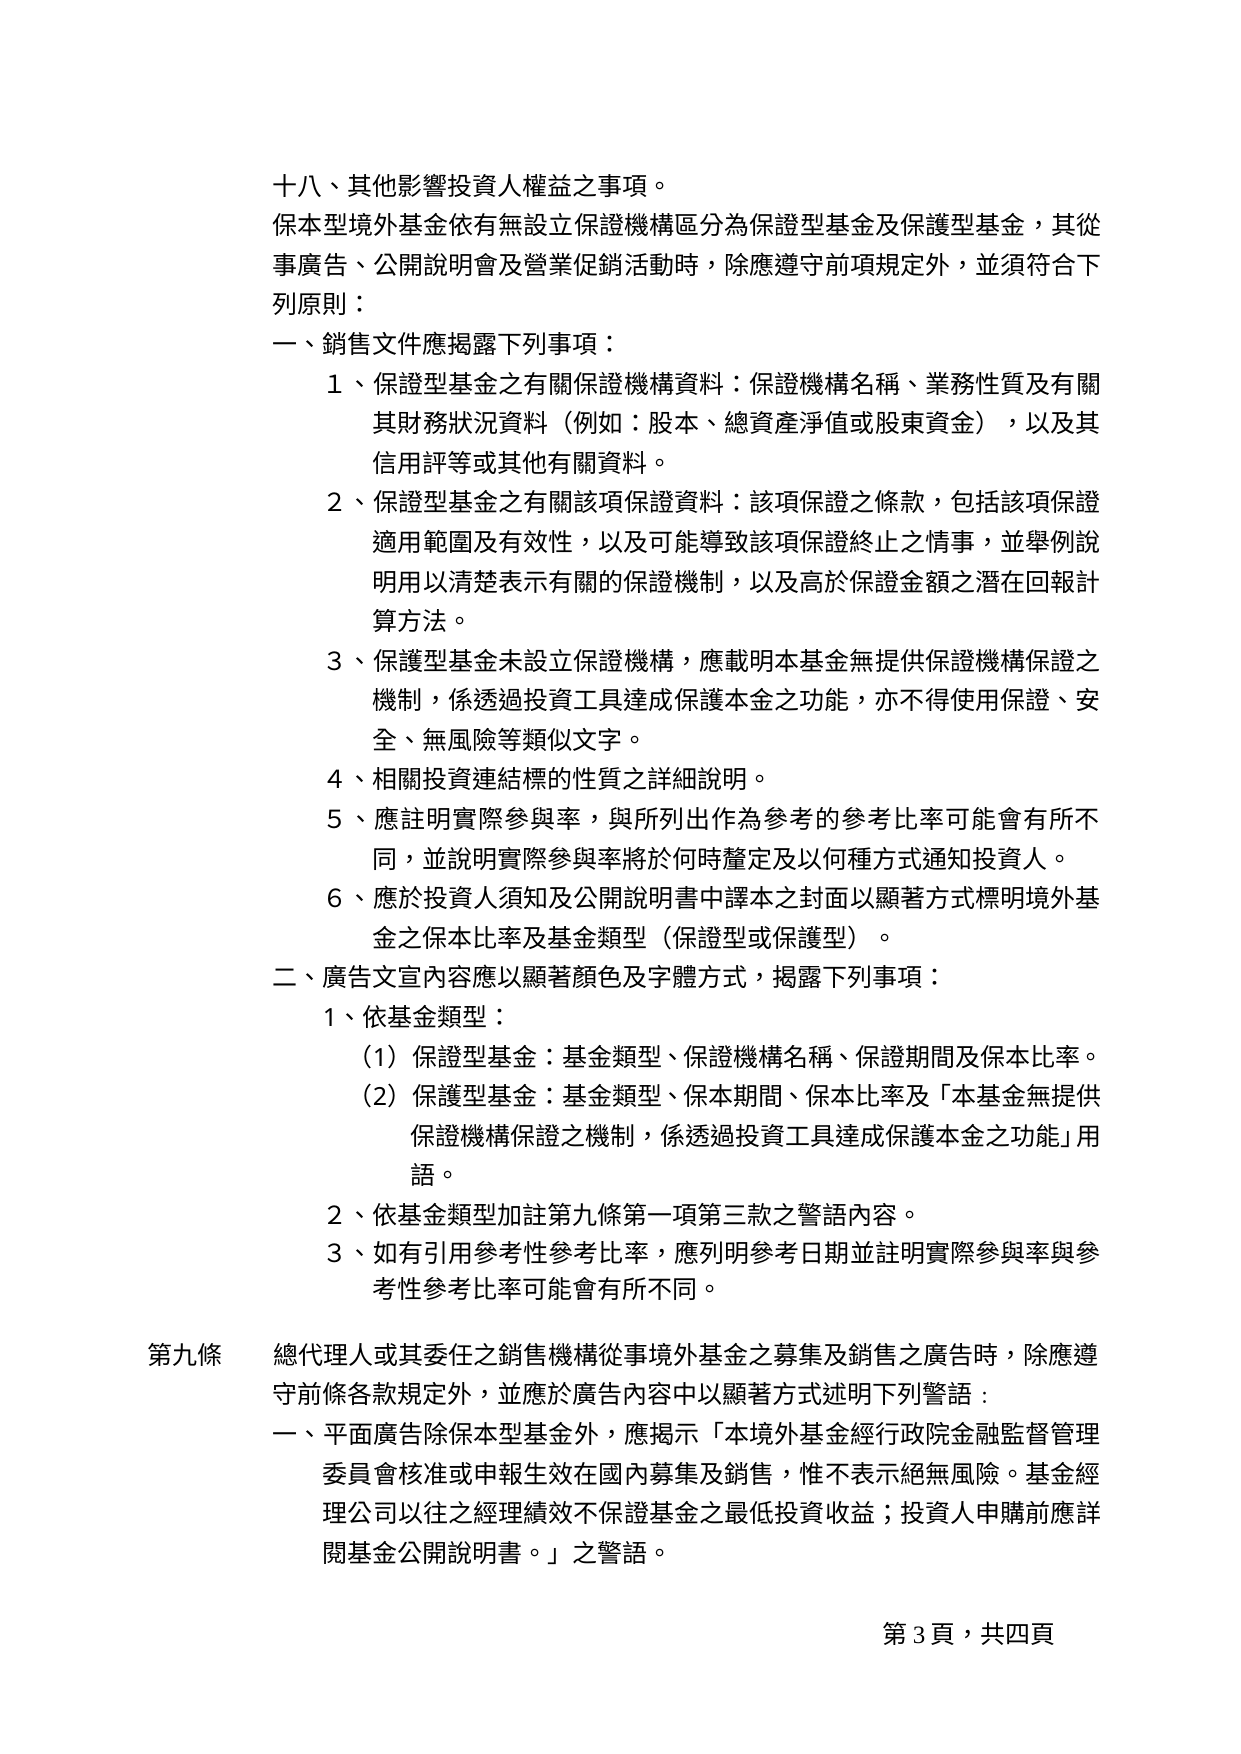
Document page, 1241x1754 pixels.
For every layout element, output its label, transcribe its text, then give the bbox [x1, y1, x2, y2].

table_cell 十八、其他影響投資人權益之事項。 保本型境外基金依有無設立保證機構區分為保證型基金及保護型基金，其從事廣告、公開說明會及營業促銷活動時，除應遵守前項規定外，並須符合下列原則： 一、銷售文件應揭露下列事項： １、保證型基金之有關保證機構資料：保證機構名稱、業務性質及有關其財務狀況資料（例如：股本、總資產淨值或股東資金），以及其信用評等或其他有關資料。 ２、保證型基金之有關該項保證資料：該項保證之條款，包括該項保證適用範圍及有效性，以及可能導致該項保證終止之情事，並舉例說明用以清楚表示有關的保證機制，以及高於保證金額之潛在回報計算方法。 ３、保護型基金未設立保證機構，應載明本基金無提供保證機構保證之機制，係透過投資工具達成保護本金之功能，亦不得使用保證、安全、無風險等類似文字。 ４、相關投資連結標的性質之詳細說明。 ５、應註明實際參與率，與所列出作為參考的參考比率可能會有所不同，並說明實際參與率將於何時釐定及以何種方式通知投資人。 ６、應於投資人須知及公開說明書中譯本之封面以顯著方式標明境外基金之保本比率及基金類型（保證型或保護型）。 二、廣告文宣內容應以顯著顏色及字體方式，揭露下列事項： 1、依基金類型： （1）保證型基金：基金類型、保證機構名稱、保證期間及保本比率。 （2）保護型基金：基金類型、保本期間、保本比率及「本基金無提供保證機構保證之機制，係透過投資工具達成保護本金之功能」用語。 ２、依基金類型加註第九條第一項第三款之警語內容。 ３、如有引用參考性參考比率，應列明參考日期並註明實際參與率與參考性參考比率可能會有所不同。 [145, 165, 1104, 1334]
table_cell 第九條 總代理人或其委任之銷售機構從事境外基金之募集及銷售之廣告時，除應遵守前條各款規定外，並應於廣告內容中以顯著方式述明下列警語﹕ 一、平面廣告除保本型基金外，應揭示「本境外基金經行政院金融監督管理委員會核准或申報生效在國內募集及銷售，惟不表示絕無風險。基金經理公司以往之經理績效不保證基金之最低投資收益；投資人申購前應詳閱基金公開說明書。」之警語。 [145, 1334, 1104, 1571]
